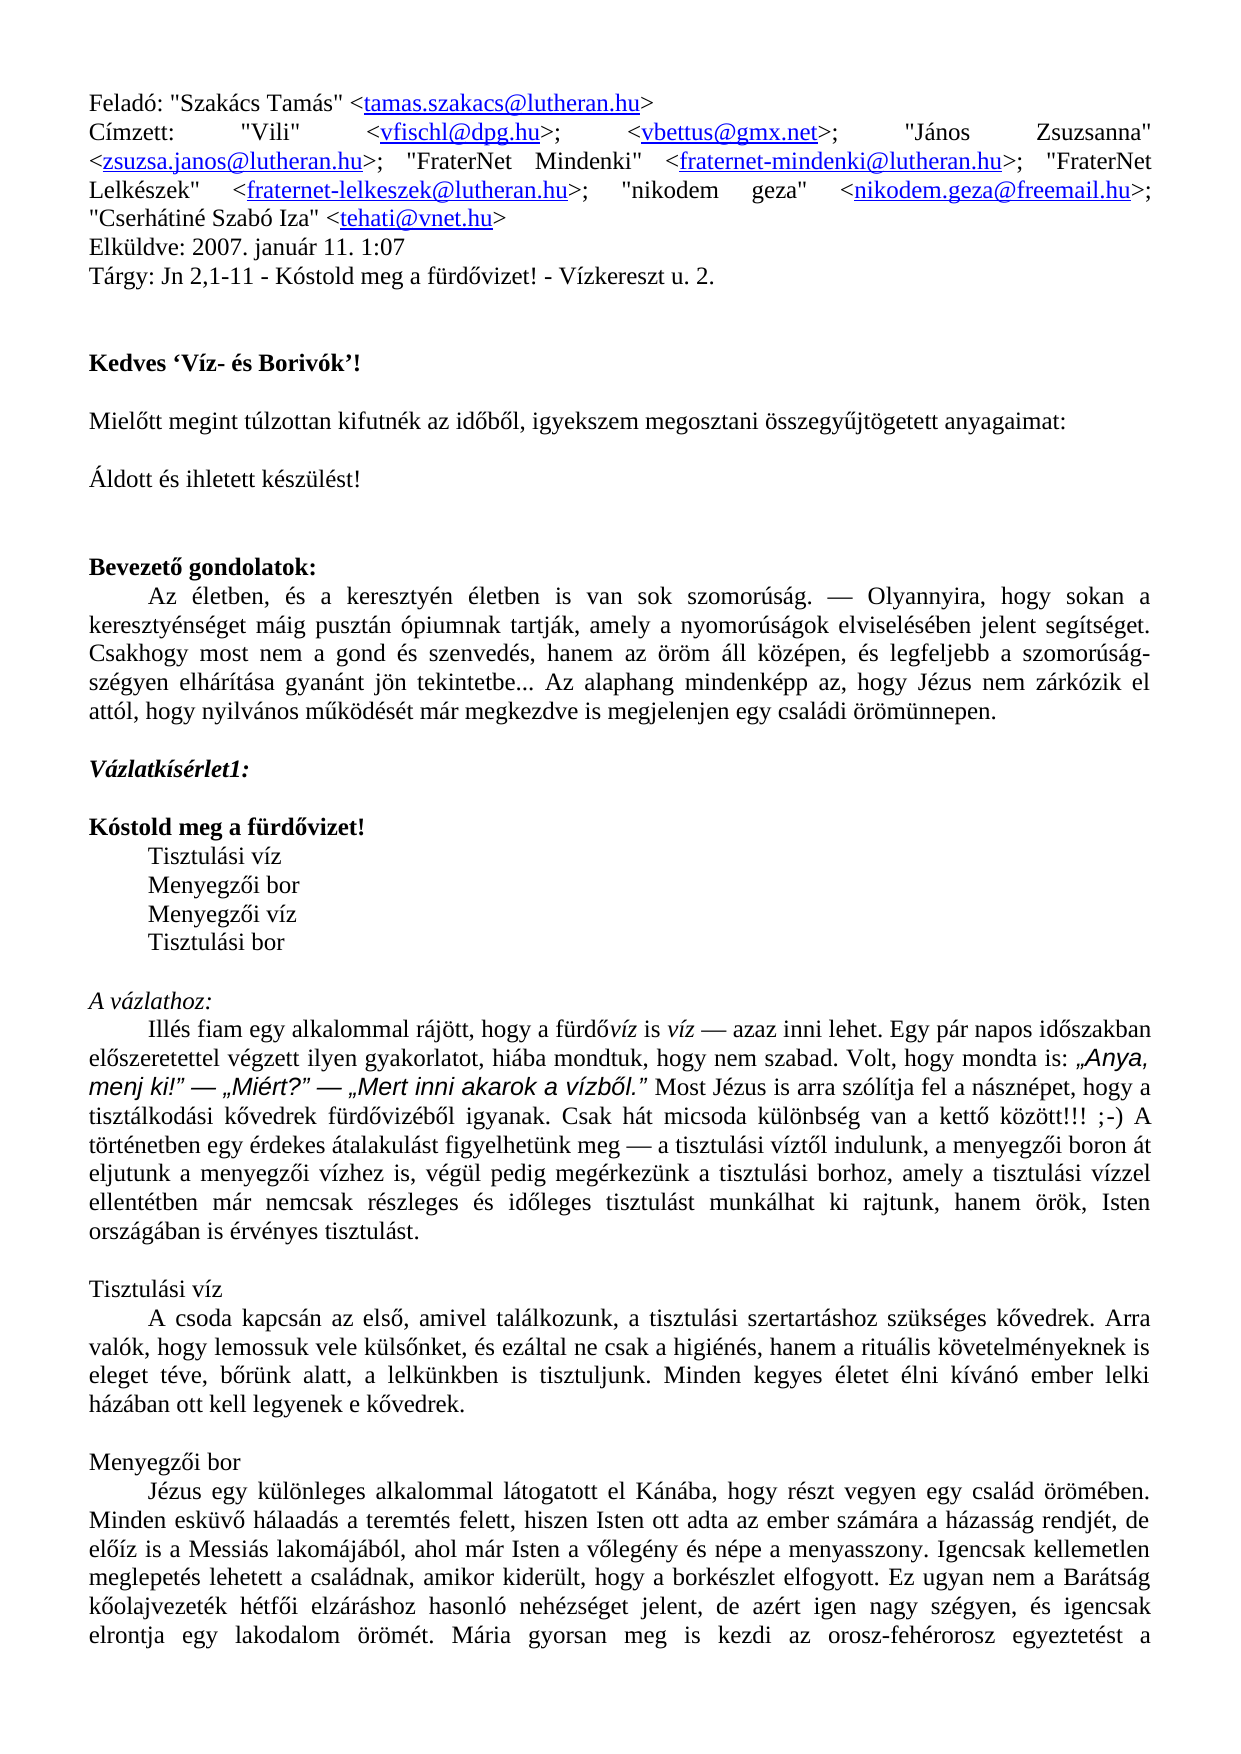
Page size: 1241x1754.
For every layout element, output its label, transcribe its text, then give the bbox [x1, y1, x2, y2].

text Az életben, és a keresztyén életben is van sok szomorúság. — Olyannyira, hogy sokan a keresztyénséget máig pusztán ópiumnak tartják, amely a nyomorúságok elviselésében jelent segítséget. Csakhogy most nem a gond és szenvedés, hanem az öröm áll középen, és legfeljebb a szomorúság-szégyen elhárítása gyanánt jön tekintetbe... Az alaphang mindenképp az, hogy Jézus nem zárkózik el attól, hogy nyilvános működését már megkezdve is megjelenjen egy családi örömünnepen. [88, 581, 1152, 725]
text Kóstold meg a fürdővizet! [88, 812, 1152, 841]
text Feladó: "Szakács Tamás" <tamas.szakacs@lutheran.hu> [88, 88, 1152, 117]
text Vázlatkísérlet1: [88, 754, 1152, 783]
text Tárgy: Jn 2,1-11 - Kóstold meg a fürdővizet! - Vízkereszt u. 2. [88, 261, 1152, 290]
text Mielőtt megint túlzottan kifutnék az időből, igyekszem megosztani összegyűjtögetett anyagaimat: [88, 406, 1152, 435]
text Áldott és ihletett készülést! [88, 464, 1152, 493]
text Menyegzői víz [88, 899, 1152, 927]
text Bevezető gondolatok: [88, 552, 1152, 581]
subtitle Kedves ‘Víz‑ és Borivók’! [88, 348, 1152, 377]
text Jézus egy különleges alkalommal látogatott el Kánába, hogy részt vegyen egy család örömében. Minden esküvő hálaadás a teremtés felett, hiszen Isten ott adta az ember számára a házasság rendjét, de előíz is a Messiás lakomájából, ahol már Isten a vőlegény és népe a menyasszony. Igencsak kellemetlen meglepetés lehetett a családnak, amikor kiderült, hogy a borkészlet elfogyott. Ez ugyan nem a Barátság kőolajvezeték hétfői elzáráshoz hasonló nehézséget jelent, de azért igen nagy szégyen, és igencsak elrontja egy lakodalom örömét. Mária gyorsan meg is kezdi az orosz-fehérorosz egyeztetést a [88, 1476, 1152, 1649]
text Címzett: "Vili" <vfischl@dpg.hu>; <vbettus@gmx.net>; "János Zsuzsanna" <zsuzsa.janos@lutheran.hu>; "FraterNet Mindenki" <fraternet-mindenki@lutheran.hu>; "FraterNet Lelkészek" <fraternet-lelkeszek@lutheran.hu>; "nikodem geza" <nikodem.geza@freemail.hu>; "Cserhátiné Szabó Iza" <tehati@vnet.hu> [88, 117, 1152, 232]
text Elküldve: 2007. január 11. 1:07 [88, 232, 1152, 261]
text Tisztulási bor [88, 927, 1152, 956]
text Menyegzői bor [88, 1447, 1152, 1476]
text A csoda kapcsán az első, amivel találkozunk, a tisztulási szertartáshoz szükséges kővedrek. Arra valók, hogy lemossuk vele külsőnket, és ezáltal ne csak a higiénés, hanem a rituális követelményeknek is eleget téve, bőrünk alatt, a lelkünkben is tisztuljunk. Minden kegyes életet élni kívánó ember lelki házában ott kell legyenek e kővedrek. [88, 1303, 1152, 1418]
text A vázlathoz: [88, 986, 1152, 1014]
text Menyegzői bor [88, 870, 1152, 899]
text Tisztulási víz [88, 841, 1152, 870]
text Tisztulási víz [88, 1274, 1152, 1303]
text Illés fiam egy alkalommal rájött, hogy a fürdővíz is víz — azaz inni lehet. Egy pár napos időszakban előszeretettel végzett ilyen gyakorlatot, hiába mondtuk, hogy nem szabad. Volt, hogy mondta is: „Anya, menj ki!” — „Miért?” — „Mert inni akarok a vízből.” Most Jézus is arra szólítja fel a násznépet, hogy a tisztálkodási kővedrek fürdővizéből igyanak. Csak hát micsoda különbség van a kettő között!!! ;‑) A történetben egy érdekes átalakulást figyelhetünk meg — a tisztulási víztől indulunk, a menyegzői boron át eljutunk a menyegzői vízhez is, végül pedig megérkezünk a tisztulási borhoz, amely a tisztulási vízzel ellentétben már nemcsak részleges és időleges tisztulást munkálhat ki rajtunk, hanem örök, Isten országában is érvényes tisztulást. [88, 1014, 1152, 1245]
